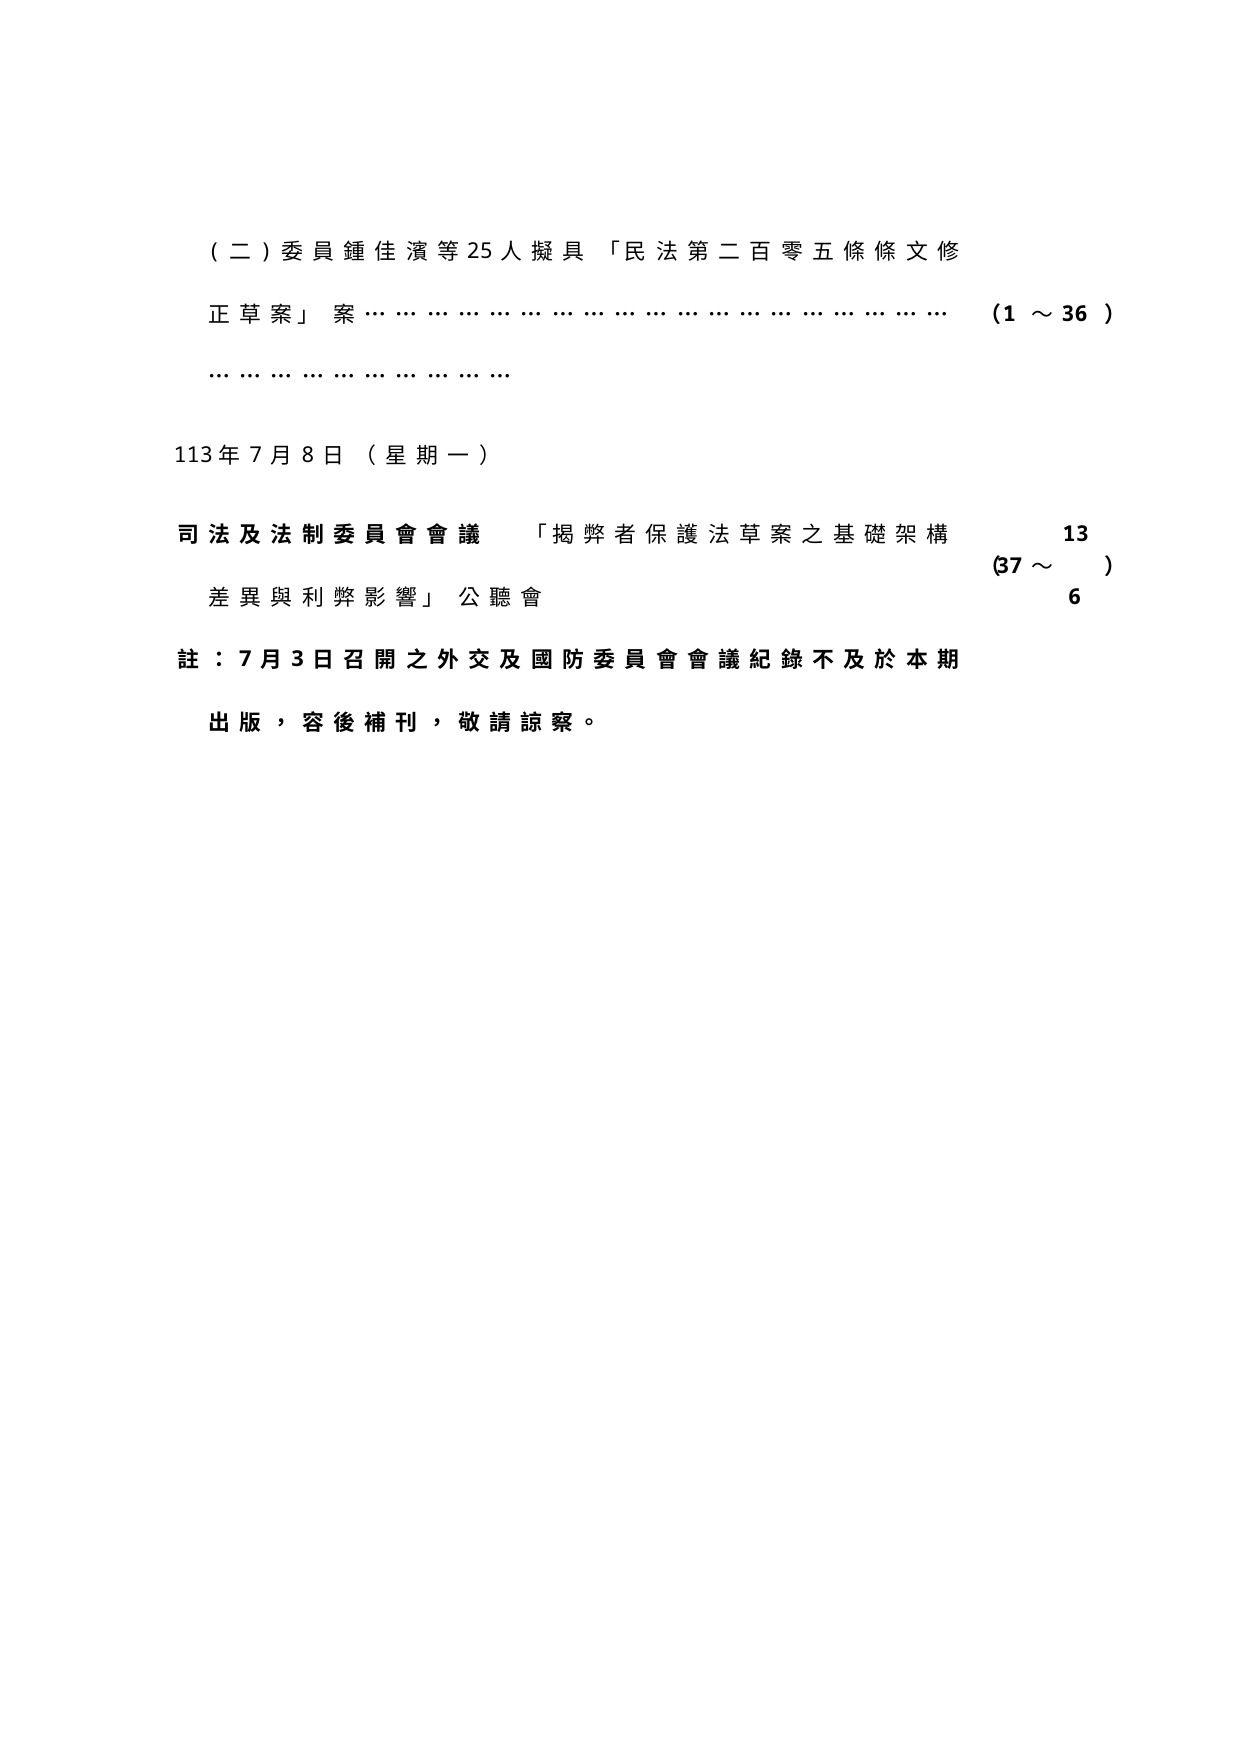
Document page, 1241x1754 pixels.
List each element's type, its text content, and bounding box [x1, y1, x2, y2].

table_cell ～ [1023, 502, 1053, 627]
table_cell ～ [1023, 219, 1053, 406]
table_cell ） [1091, 502, 1108, 627]
table_cell [986, 627, 1023, 752]
table_cell 1 [986, 219, 1023, 406]
table_cell 註：7月3日召開之外交及國防委員會會議紀錄不及於本期出版，容後補刊，敬請諒察。 [150, 627, 967, 752]
table_cell [1053, 627, 1091, 752]
table_cell (二)委員鍾佳濱等25人擬具「民法第二百零五條條文修正草案」案…………………………………………………………………………… [150, 219, 967, 406]
table_cell 36 [1053, 219, 1091, 406]
table_cell （ [967, 219, 986, 406]
table_cell 136 [1053, 502, 1091, 627]
table_cell ） [1091, 219, 1108, 406]
table_cell （ [967, 502, 986, 627]
table_cell [967, 627, 986, 752]
table_cell 司法及法制委員會會議 「揭弊者保護法草案之基礎架構差異與利弊影響」公聽會 [150, 502, 967, 627]
table_cell 113年7月8日（星期一） [150, 406, 1108, 502]
table_cell [1091, 627, 1108, 752]
table_cell [1023, 627, 1053, 752]
table_cell 37 [986, 502, 1023, 627]
